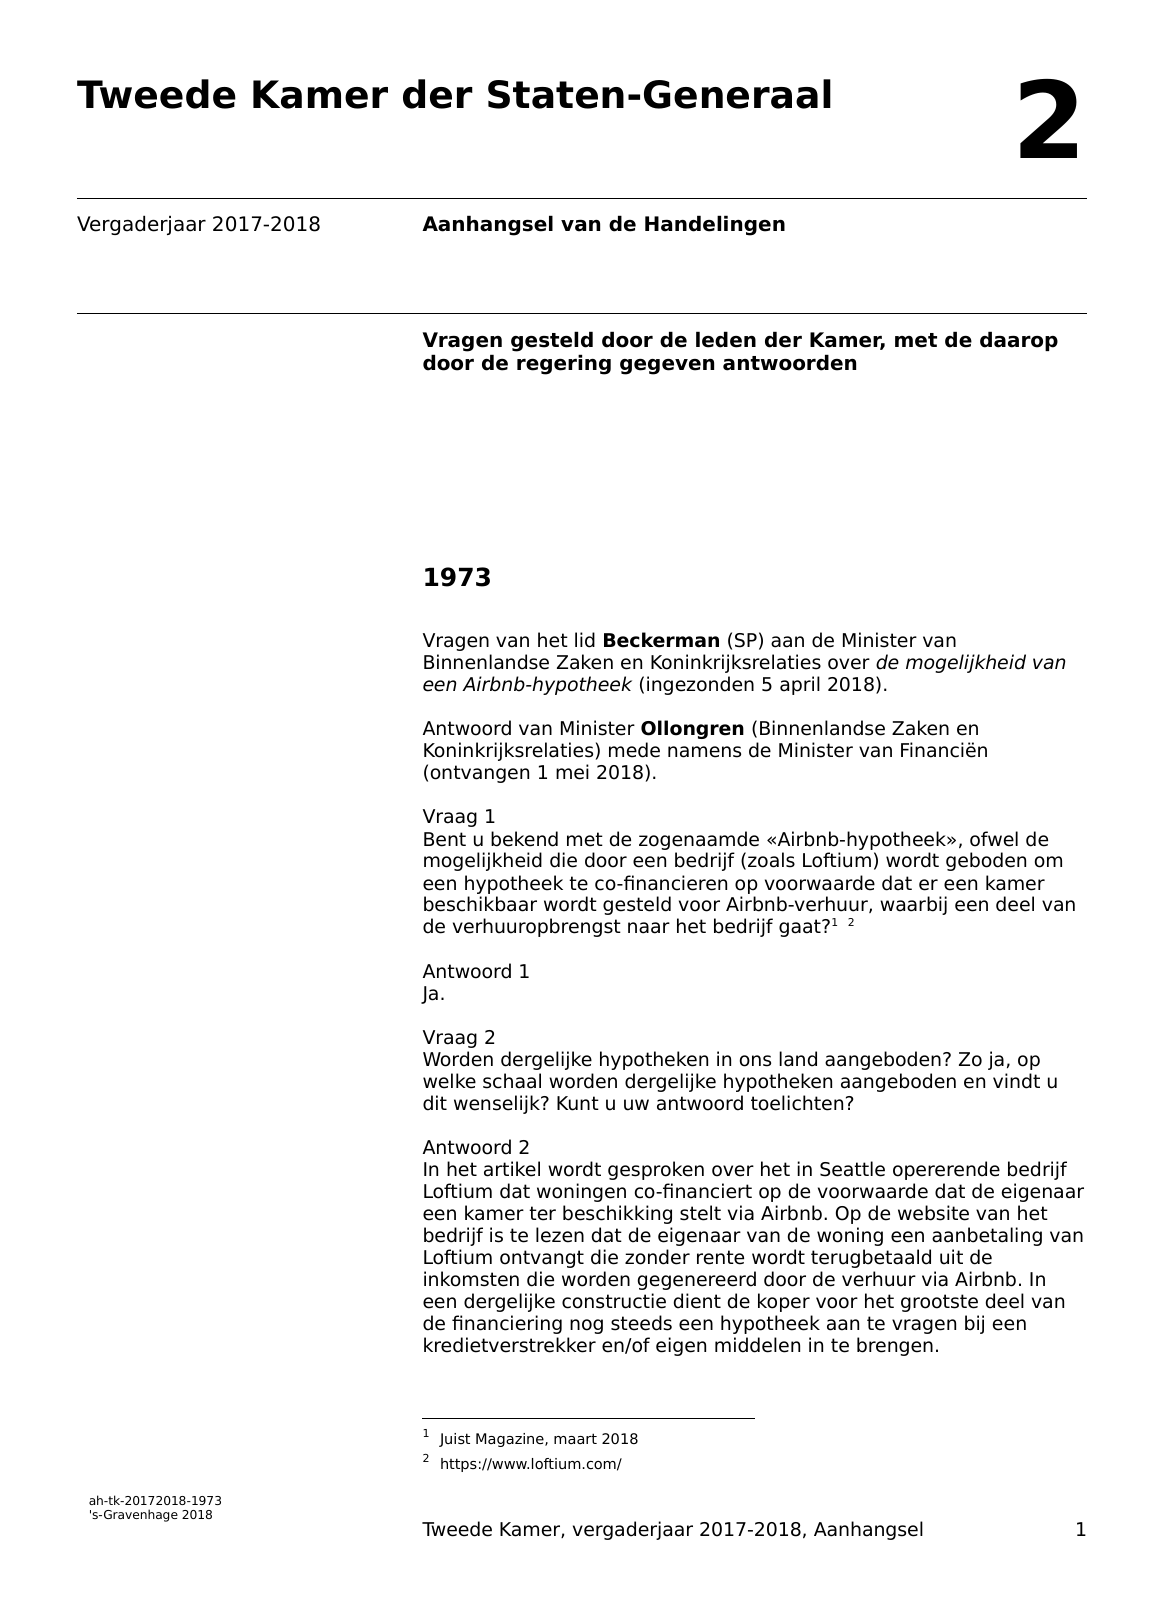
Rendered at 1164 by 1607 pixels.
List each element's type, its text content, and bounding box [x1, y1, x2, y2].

table_cell Vragen gesteld door de leden der Kamer, met de daarop door de regering gegeven antwoorden [422, 314, 1087, 375]
table_header 2 [886, 59, 1087, 198]
text Antwoord 2 [422, 1137, 1087, 1159]
text In het artikel wordt gesproken over het in Seattle opererende bedrijf Loftium dat woningen co-financiert op de voorwaarde dat de eigenaar een kamer ter beschikking stelt via Airbnb. Op de website van het bedrijf is te lezen dat de eigenaar van de woning een aanbetaling van Loftium ontvangt die zonder rente wordt terugbetaald uit de inkomsten die worden gegenereerd door de verhuur via Airbnb. In een dergelijke constructie dient de koper voor het grootste deel van de financiering nog steeds een hypotheek aan te vragen bij een kredietverstrekker en/of eigen middelen in te brengen. [422, 1159, 1087, 1357]
text 1973 [422, 563, 1087, 592]
table_cell [77, 314, 422, 375]
text Antwoord 1 [422, 961, 1087, 982]
text Bent u bekend met de zogenaamde «Airbnb-hypotheek», ofwel de mogelijkheid die door een bedrijf (zoals Loftium) wordt geboden om een hypotheek te co-financieren op voorwaarde dat er een kamer beschikbaar wordt gesteld voor Airbnb-verhuur, waarbij een deel van de verhuuropbrengst naar het bedrijf gaat? [422, 828, 1087, 938]
text Ja. [422, 982, 1087, 1004]
text Antwoord van Minister Ollongren (Binnenlandse Zaken en Koninkrijksrelaties) mede namens de Minister van Financiën (ontvangen 1 mei 2018). [422, 718, 1087, 784]
table_cell Vergaderjaar 2017-2018 [77, 199, 422, 313]
text Juist Magazine, maart 2018 [422, 1427, 1087, 1449]
text Vraag 2 [422, 1027, 1087, 1049]
table_cell Aanhangsel van de Handelingen [422, 199, 1087, 313]
table_header Tweede Kamer der Staten-Generaal [77, 59, 886, 198]
text 's-Gravenhage 2018 [88, 1508, 323, 1522]
text Vraag 1 [422, 806, 1087, 828]
text ah-tk-20172018-1973 [88, 1494, 323, 1508]
text Worden dergelijke hypotheken in ons land aangeboden? Zo ja, op welke schaal worden dergelijke hypotheken aangeboden en vindt u dit wenselijk? Kunt u uw antwoord toelichten? [422, 1049, 1087, 1114]
text https://www.loftium.com/ [422, 1452, 1087, 1474]
text Vragen van het lid Beckerman (SP) aan de Minister van Binnenlandse Zaken en Koninkrijksrelaties over de mogelijkheid van een Airbnb-hypotheek (ingezonden 5 april 2018). [422, 630, 1087, 696]
